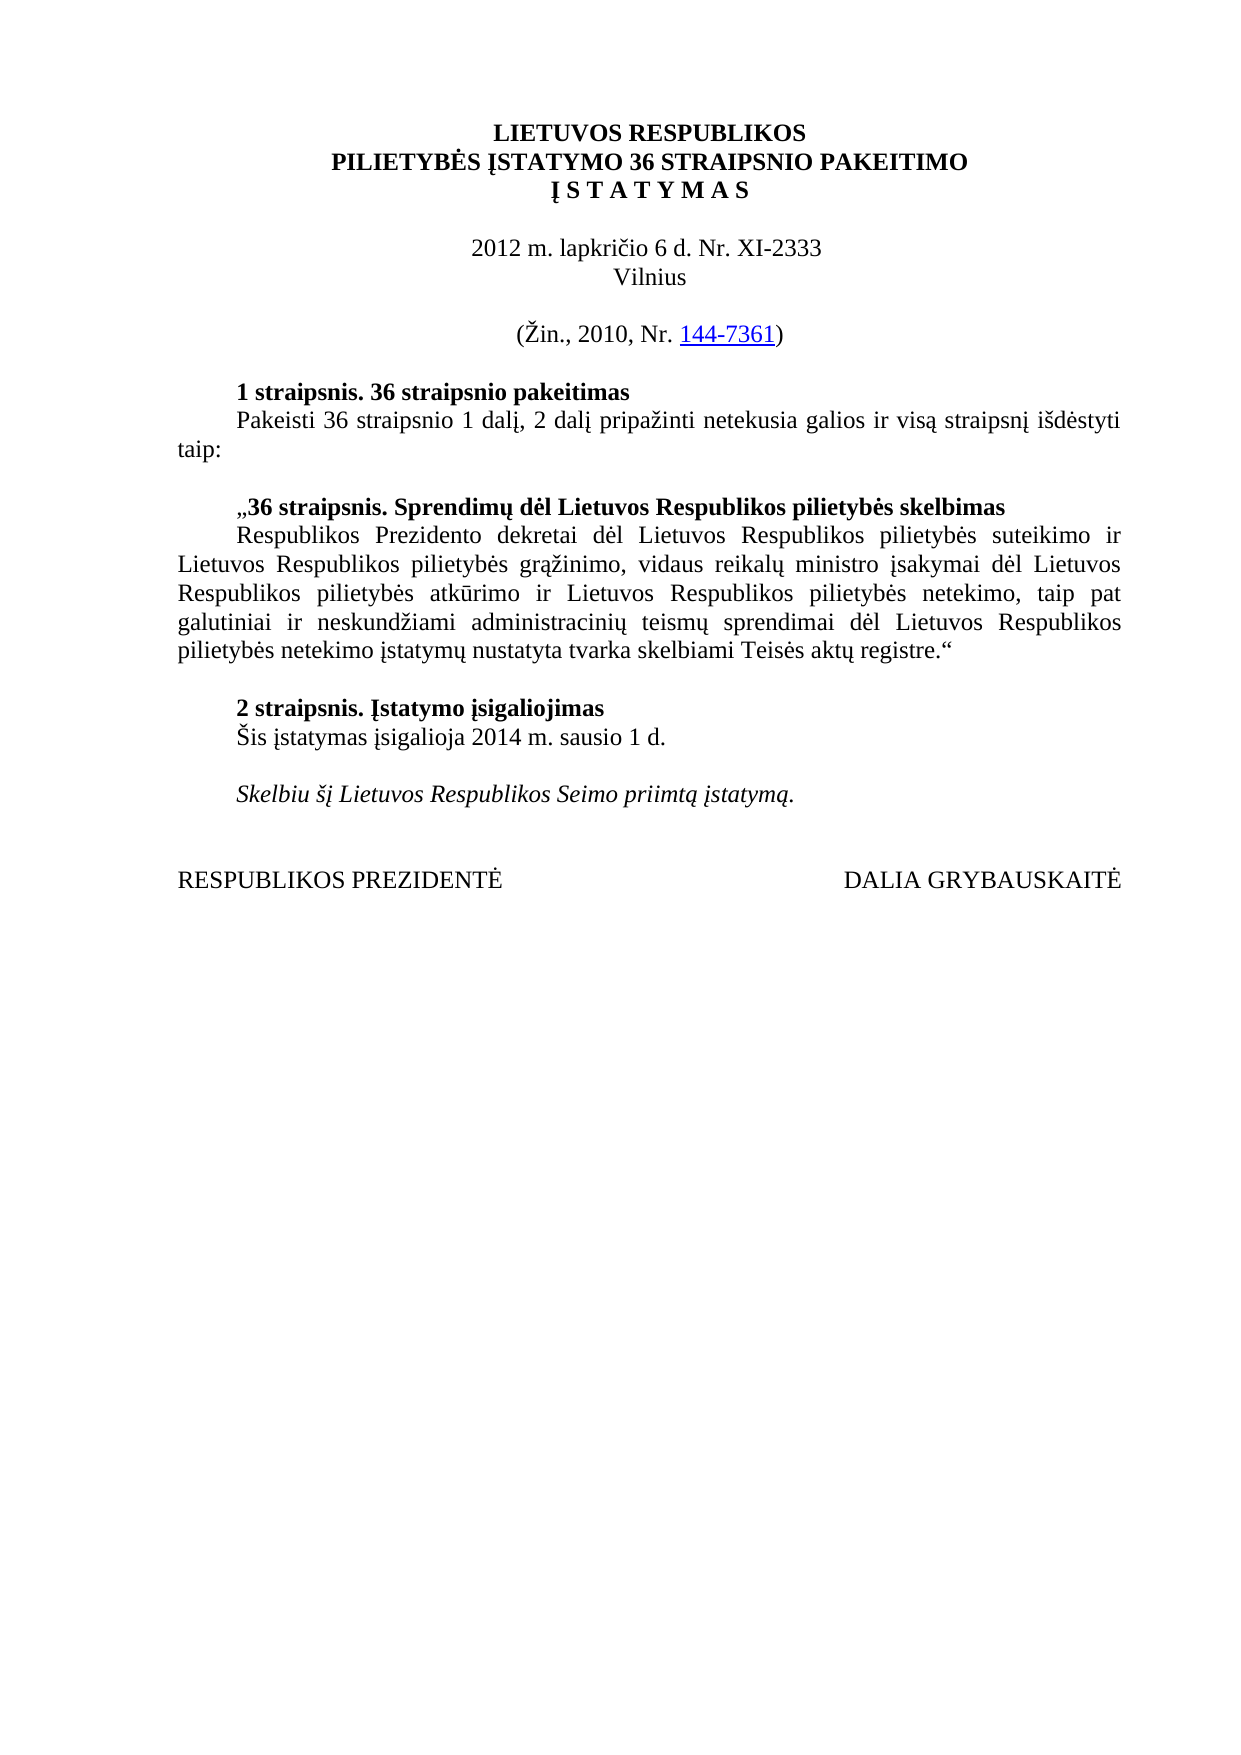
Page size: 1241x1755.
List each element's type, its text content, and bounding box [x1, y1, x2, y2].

text (Žin., 2010, Nr. 144-7361) [177, 319, 1122, 348]
text RESPUBLIKOS PREZIDENTĖ DALIA GRYBAUSKAITĖ [177, 866, 1122, 894]
text LIETUVOS RESPUBLIKOS PILIETYBĖS ĮSTATYMO 36 STRAIPSNIO PAKEITIMO Į S T A T Y M A S [177, 118, 1122, 204]
text Šis įstatymas įsigalioja 2014 m. sausio 1 d. [177, 722, 1122, 751]
text 1 straipsnis. 36 straipsnio pakeitimas [177, 377, 1122, 406]
text Vilnius [177, 262, 1122, 291]
text Skelbiu šį Lietuvos Respublikos Seimo priimtą įstatymą. [177, 779, 1122, 808]
text Respublikos Prezidento dekretai dėl Lietuvos Respublikos pilietybės suteikimo ir Lietuvos Respublikos pilietybės grąžinimo, vidaus reikalų ministro įsakymai dėl Lietuvos Respublikos pilietybės atkūrimo ir Lietuvos Respublikos pilietybės netekimo, taip pat galutiniai ir neskundžiami administracinių teismų sprendimai dėl Lietuvos Respublikos pilietybės netekimo įstatymų nustatyta tvarka skelbiami Teisės aktų registre.“ [177, 521, 1122, 664]
text 2 straipsnis. Įstatymo įsigaliojimas [177, 693, 1122, 722]
text Pakeisti 36 straipsnio 1 dalį, 2 dalį pripažinti netekusia galios ir visą straipsnį išdėstyti taip: [177, 406, 1122, 463]
text „36 straipsnis. Sprendimų dėl Lietuvos Respublikos pilietybės skelbimas [177, 492, 1122, 521]
text 2012 m. lapkričio 6 d. Nr. XI-2333 [177, 233, 1122, 262]
